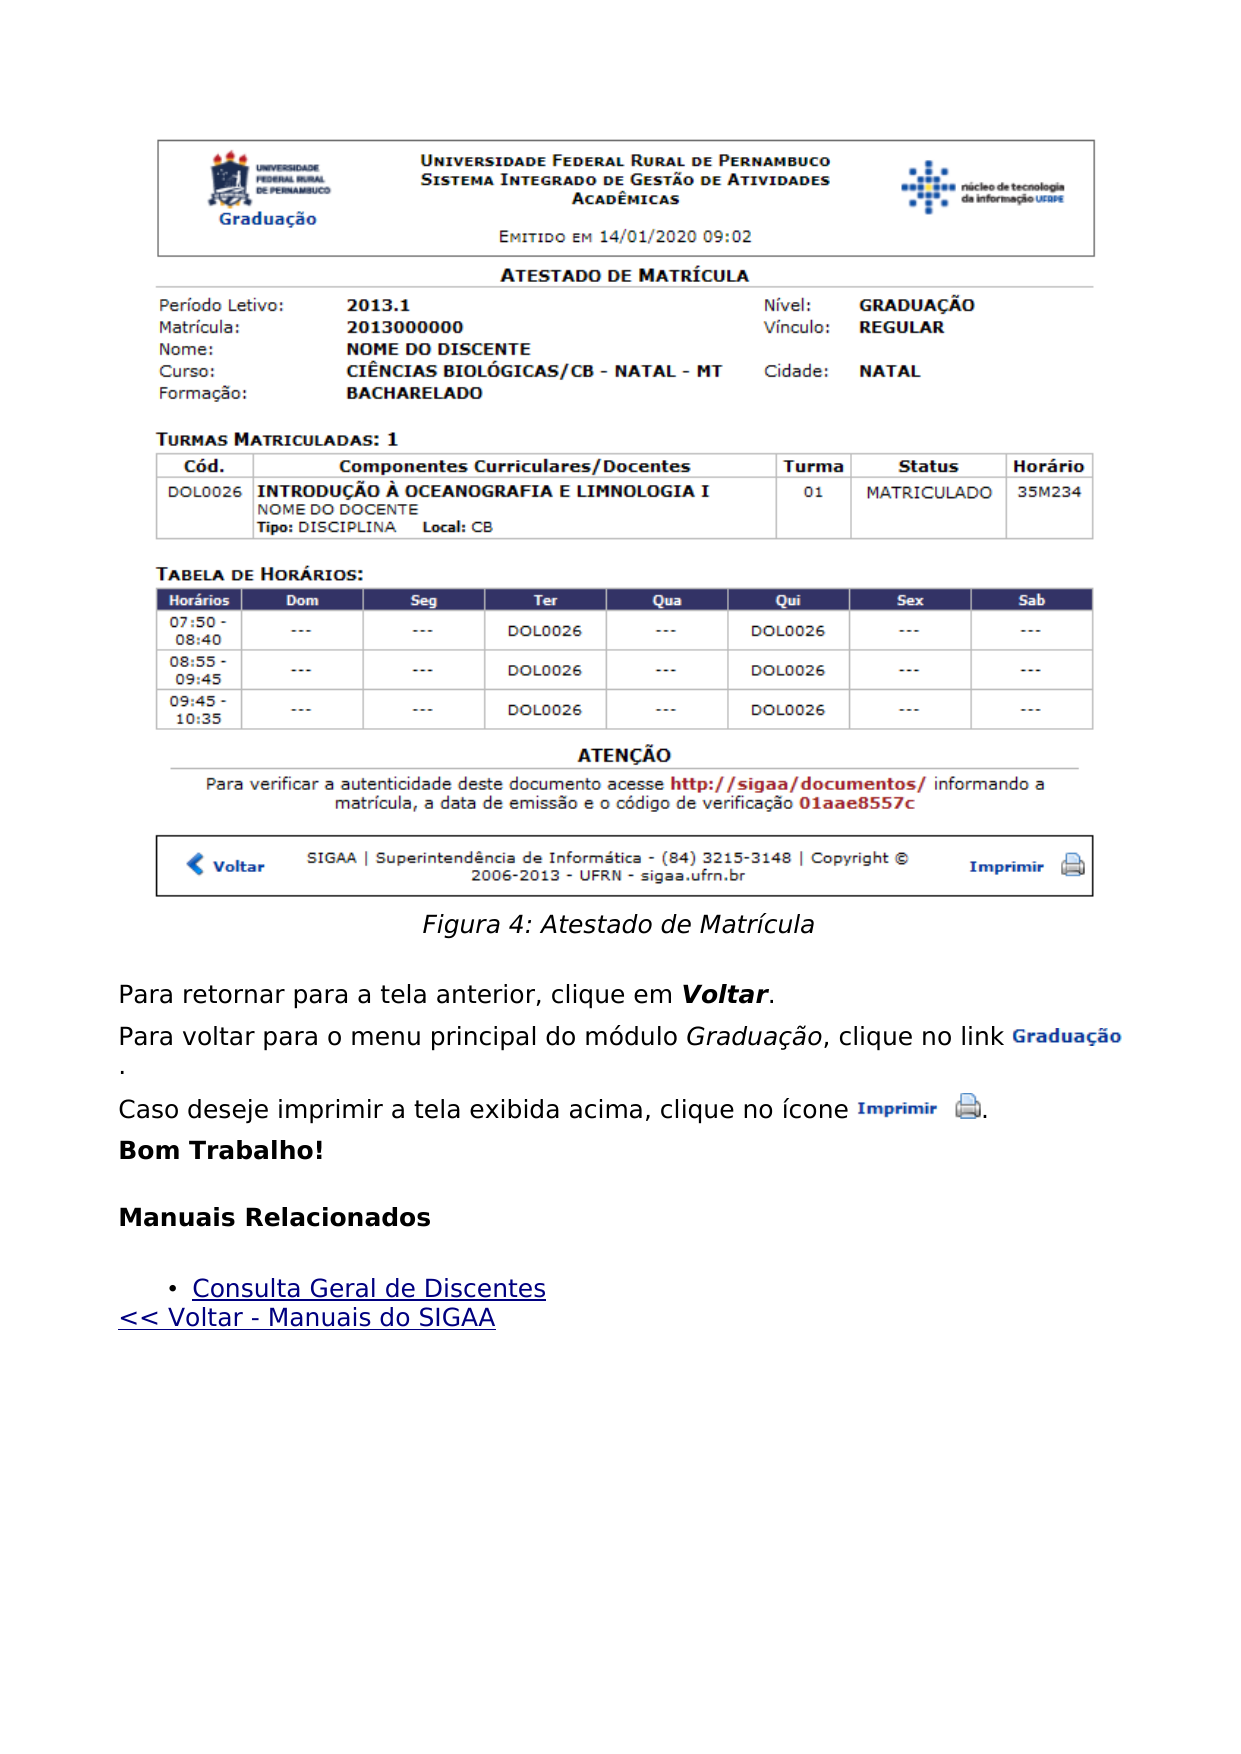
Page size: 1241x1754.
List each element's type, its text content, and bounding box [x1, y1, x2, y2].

picture [857, 1093, 981, 1119]
picture [118, 118, 1123, 910]
list Consulta Geral de Discentes [177, 1274, 1122, 1303]
picture [1012, 1028, 1122, 1046]
text Para voltar para o menu principal do módulo Graduação, clique no link . [118, 1022, 1122, 1081]
text Bom Trabalho! [118, 1137, 1122, 1166]
subtitle Manuais Relacionados [118, 1203, 1122, 1232]
text << Voltar - Manuais do SIGAA [118, 1303, 1122, 1333]
text Caso deseje imprimir a tela exibida acima, clique no ícone . [118, 1093, 1122, 1124]
text Para retornar para a tela anterior, clique em Voltar. [118, 981, 1122, 1010]
text Figura 4: Atestado de Matrícula [118, 910, 1122, 939]
